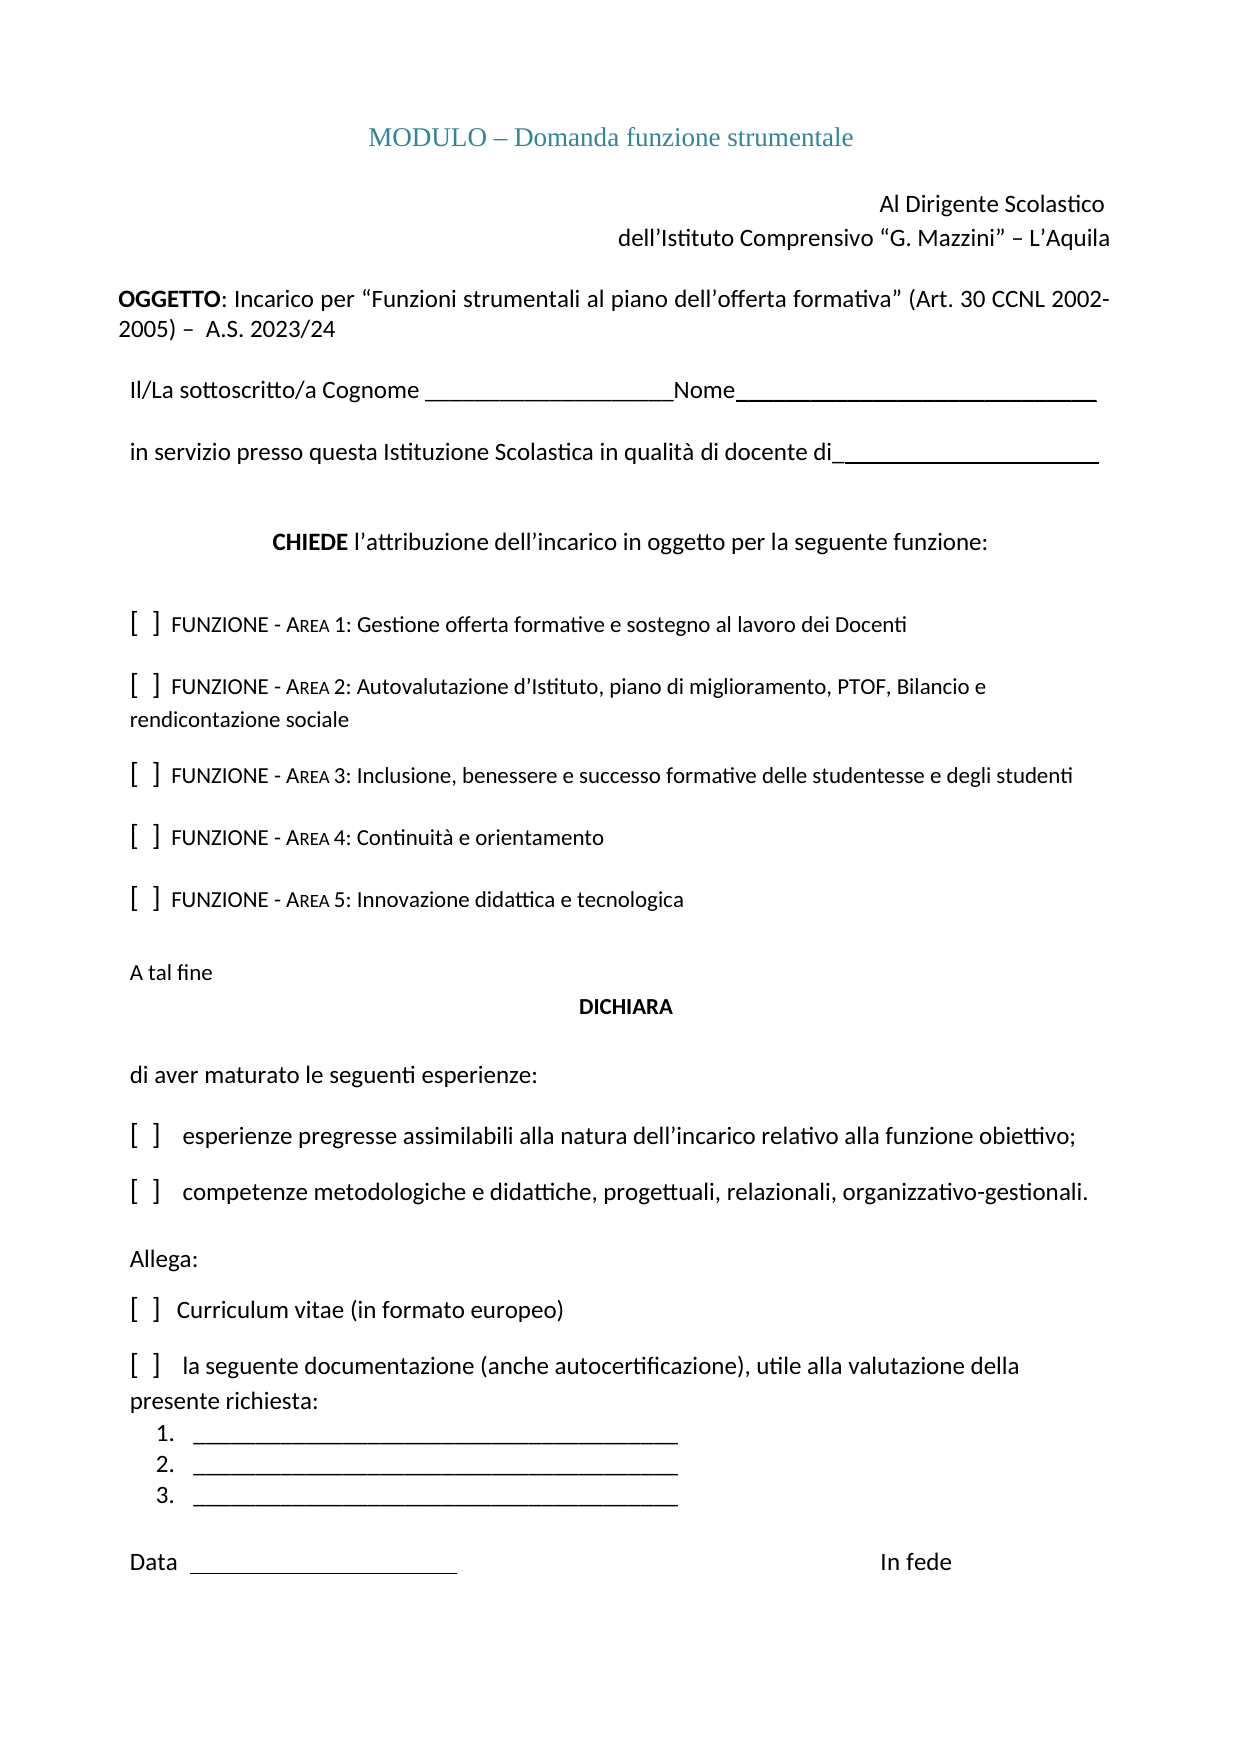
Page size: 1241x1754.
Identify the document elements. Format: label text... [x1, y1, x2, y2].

text DICHIARA [129, 992, 1122, 1020]
text CHIEDE l’attribuzione dell’incarico in oggetto per la seguente funzione: [272, 527, 1122, 557]
list _______________________________________ [156, 1417, 1122, 1447]
text Allega: [129, 1244, 1109, 1274]
text MODULO – Domanda funzione strumentale [118, 121, 1110, 153]
text [ ] competenze metodologiche e didattiche, progettuali, relazionali, organizzativo-gestionali. [129, 1156, 1122, 1212]
text A tal fine [129, 958, 1122, 986]
text dell’Istituto Comprensivo “G. Mazzini” – L’Aquila [118, 222, 1110, 252]
text Al Dirigente Scolastico [118, 188, 1110, 218]
text [ ] FUNZIONE - AREA 3: Inclusione, benessere e successo formative delle studentesse e degli studenti [129, 739, 1122, 795]
list _______________________________________ [156, 1448, 1122, 1478]
text [ ] FUNZIONE - AREA 5: Innovazione didattica e tecnologica [129, 863, 1122, 919]
text [ ] FUNZIONE - AREA 4: Continuità e orientamento [129, 801, 1122, 857]
text di aver maturato le seguenti esperienze: [129, 1059, 1122, 1090]
text [ ] FUNZIONE - AREA 2: Autovalutazione d’Istituto, piano di miglioramento, PTOF, Bilancio e rendicontazione sociale [129, 650, 1122, 734]
text [ ] la seguente documentazione (anche autocertificazione), utile alla valutazione della presente richiesta: [129, 1330, 1109, 1416]
text OGGETTO: Incarico per “Funzioni strumentali al piano dell’offerta formativa” (Art. 30 CCNL 2002-2005) – A.S. 2023/24 [118, 283, 1112, 344]
text Data In fede [129, 1546, 1122, 1577]
text Il/La sottoscritto/a Cognome ____________________Nome_____________________________ [129, 375, 1122, 405]
text [ ] Curriculum vitae (in formato europeo) [129, 1274, 1109, 1330]
list _______________________________________ [156, 1479, 1122, 1510]
text in servizio presso questa Istituzione Scolastica in qualità di docente di_ [129, 436, 1122, 466]
text [ ] FUNZIONE - AREA 1: Gestione offerta formative e sostegno al lavoro dei Docenti [129, 588, 1122, 644]
text [ ] esperienze pregresse assimilabili alla natura dell’incarico relativo alla funzione obiettivo; [129, 1100, 1122, 1156]
